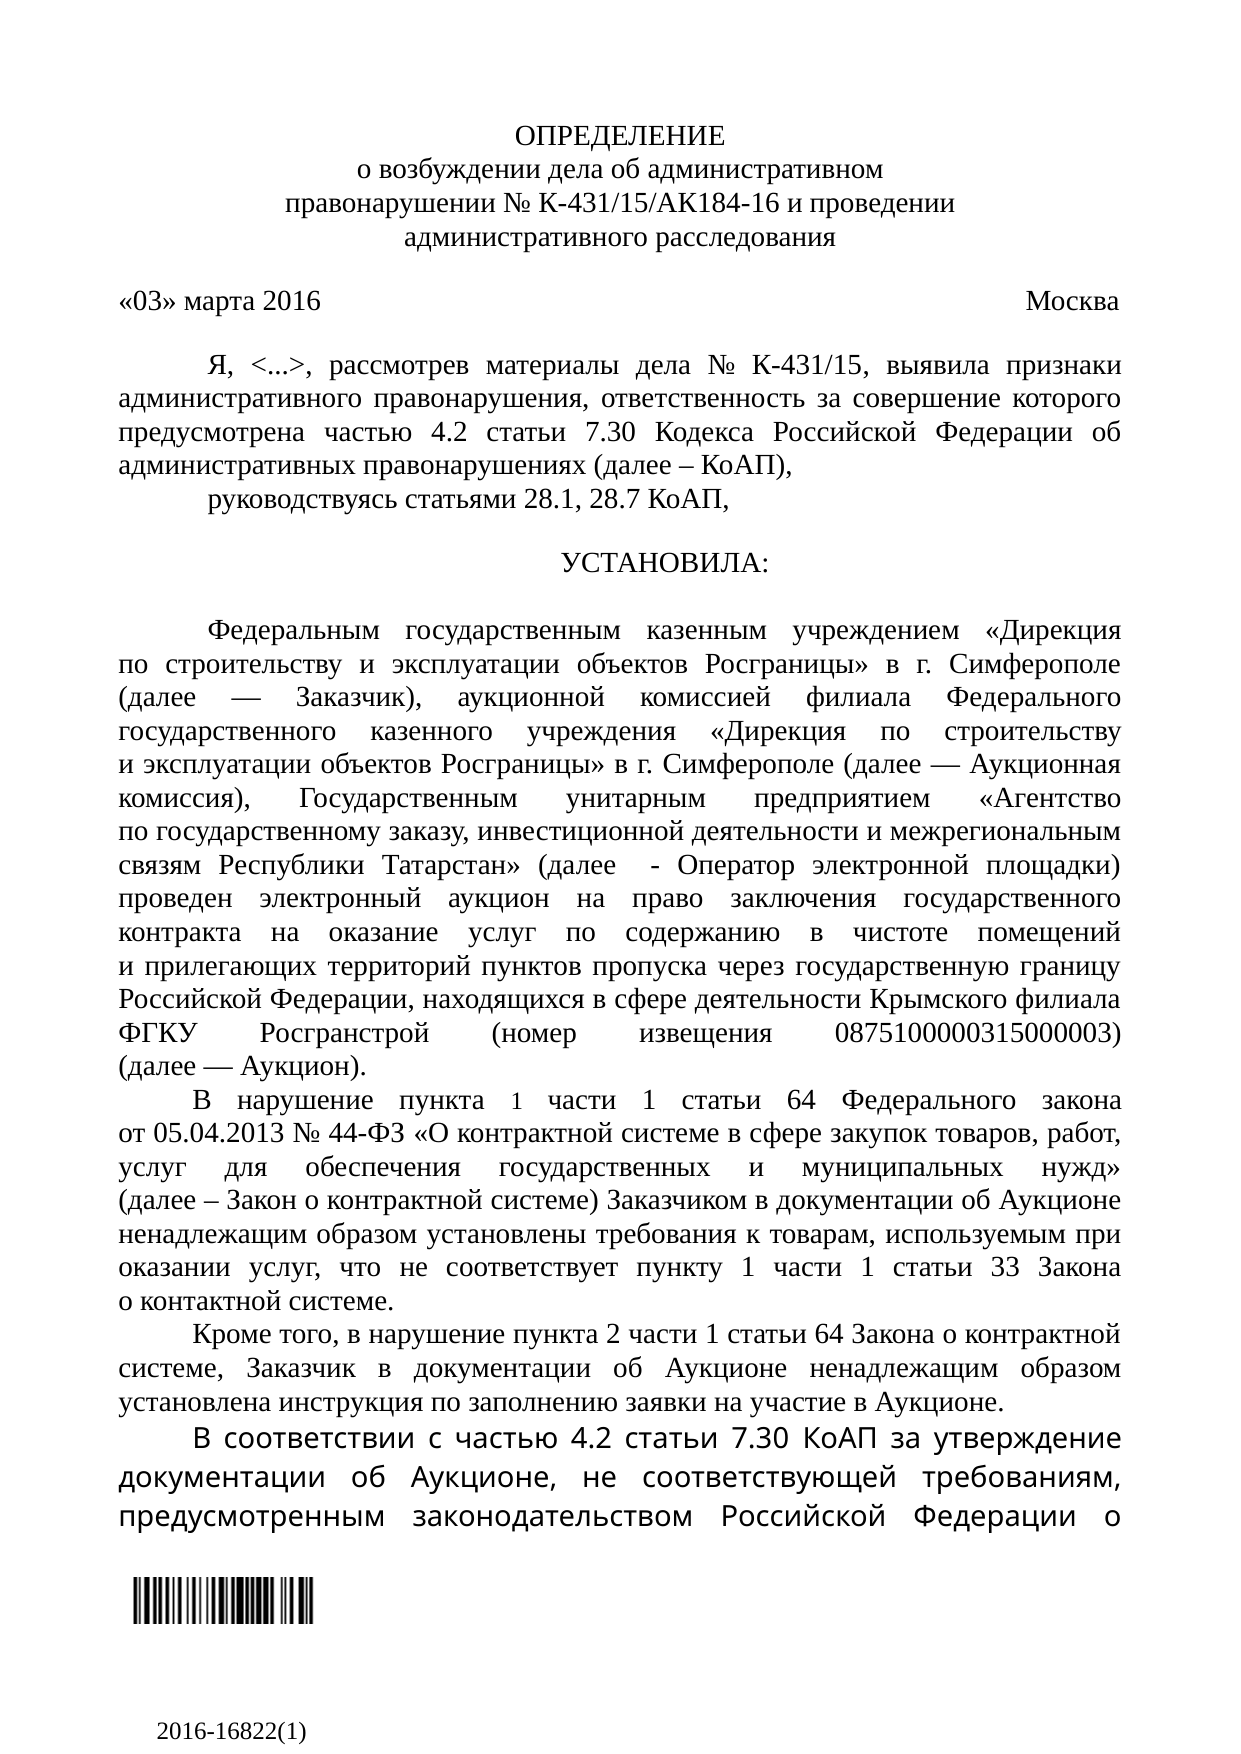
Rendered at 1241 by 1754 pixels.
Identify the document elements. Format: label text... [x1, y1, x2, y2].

text Кроме того, в нарушение пункта 2 части 1 статьи 64 Закона о контрактной системе, Заказчик в документации об Аукционе ненадлежащим образом установлена инструкция по заполнению заявки на участие в Аукционе. [118, 1317, 1122, 1417]
text о возбуждении дела об административном [118, 152, 1122, 185]
picture [118, 1577, 331, 1624]
text Я, <...>, рассмотрев материалы дела № К-431/15, выявила признаки административного правонарушения, ответственность за совершение которого предусмотрена частью 4.2 статьи 7.30 Кодекса Российской Федерации об административных правонарушениях (далее – КоАП), [118, 347, 1122, 481]
text административного расследования [118, 219, 1122, 252]
text ОПРЕДЕЛЕНИЕ [118, 118, 1122, 152]
text «03» марта 2016 Москва [118, 283, 1122, 316]
text В нарушение пункта 1 части 1 статьи 64 Федерального закона от 05.04.2013 № 44-ФЗ «О контрактной системе в сфере закупок товаров, работ, услуг для обеспечения государственных и муниципальных нужд» (далее – Закон о контрактной системе) Заказчиком в документации об Аукционе ненадлежащим образом установлены требования к товарам, используемым при оказании услуг, что не соответствует пункту 1 части 1 статьи 33 Закона о контактной системе. [118, 1082, 1122, 1317]
text В соответствии с частью 4.2 статьи 7.30 КоАП за утверждение документации об Аукционе, не соответствующей требованиям, предусмотренным законодательством Российской Федерации о [118, 1417, 1122, 1535]
text УСТАНОВИЛА: [118, 545, 1122, 579]
text правонарушении № К-431/15/АК184-16 и проведении [118, 185, 1122, 219]
text руководствуясь статьями 28.1, 28.7 КоАП, [118, 481, 1122, 514]
text Федеральным государственным казенным учреждением «Дирекция по строительству и эксплуатации объектов Росграницы» в г. Симферополе (далее — Заказчик), аукционной комиссией филиала Федерального государственного казенного учреждения «Дирекция по строительству и эксплуатации объектов Росграницы» в г. Симферополе (далее — Аукционная комиссия), Государственным унитарным предприятием «Агентство по государственному заказу, инвестиционной деятельности и межрегиональным связям Республики Татарстан» (далее - Оператор электронной площадки) проведен электронный аукцион на право заключения государственного контракта на оказание услуг по содержанию в чистоте помещений и прилегающих территорий пунктов пропуска через государственную границу Российской Федерации, находящихся в сфере деятельности Крымского филиала ФГКУ Росгранстрой (номер извещения 0875100000315000003) (далее — Аукцион). [118, 612, 1122, 1082]
